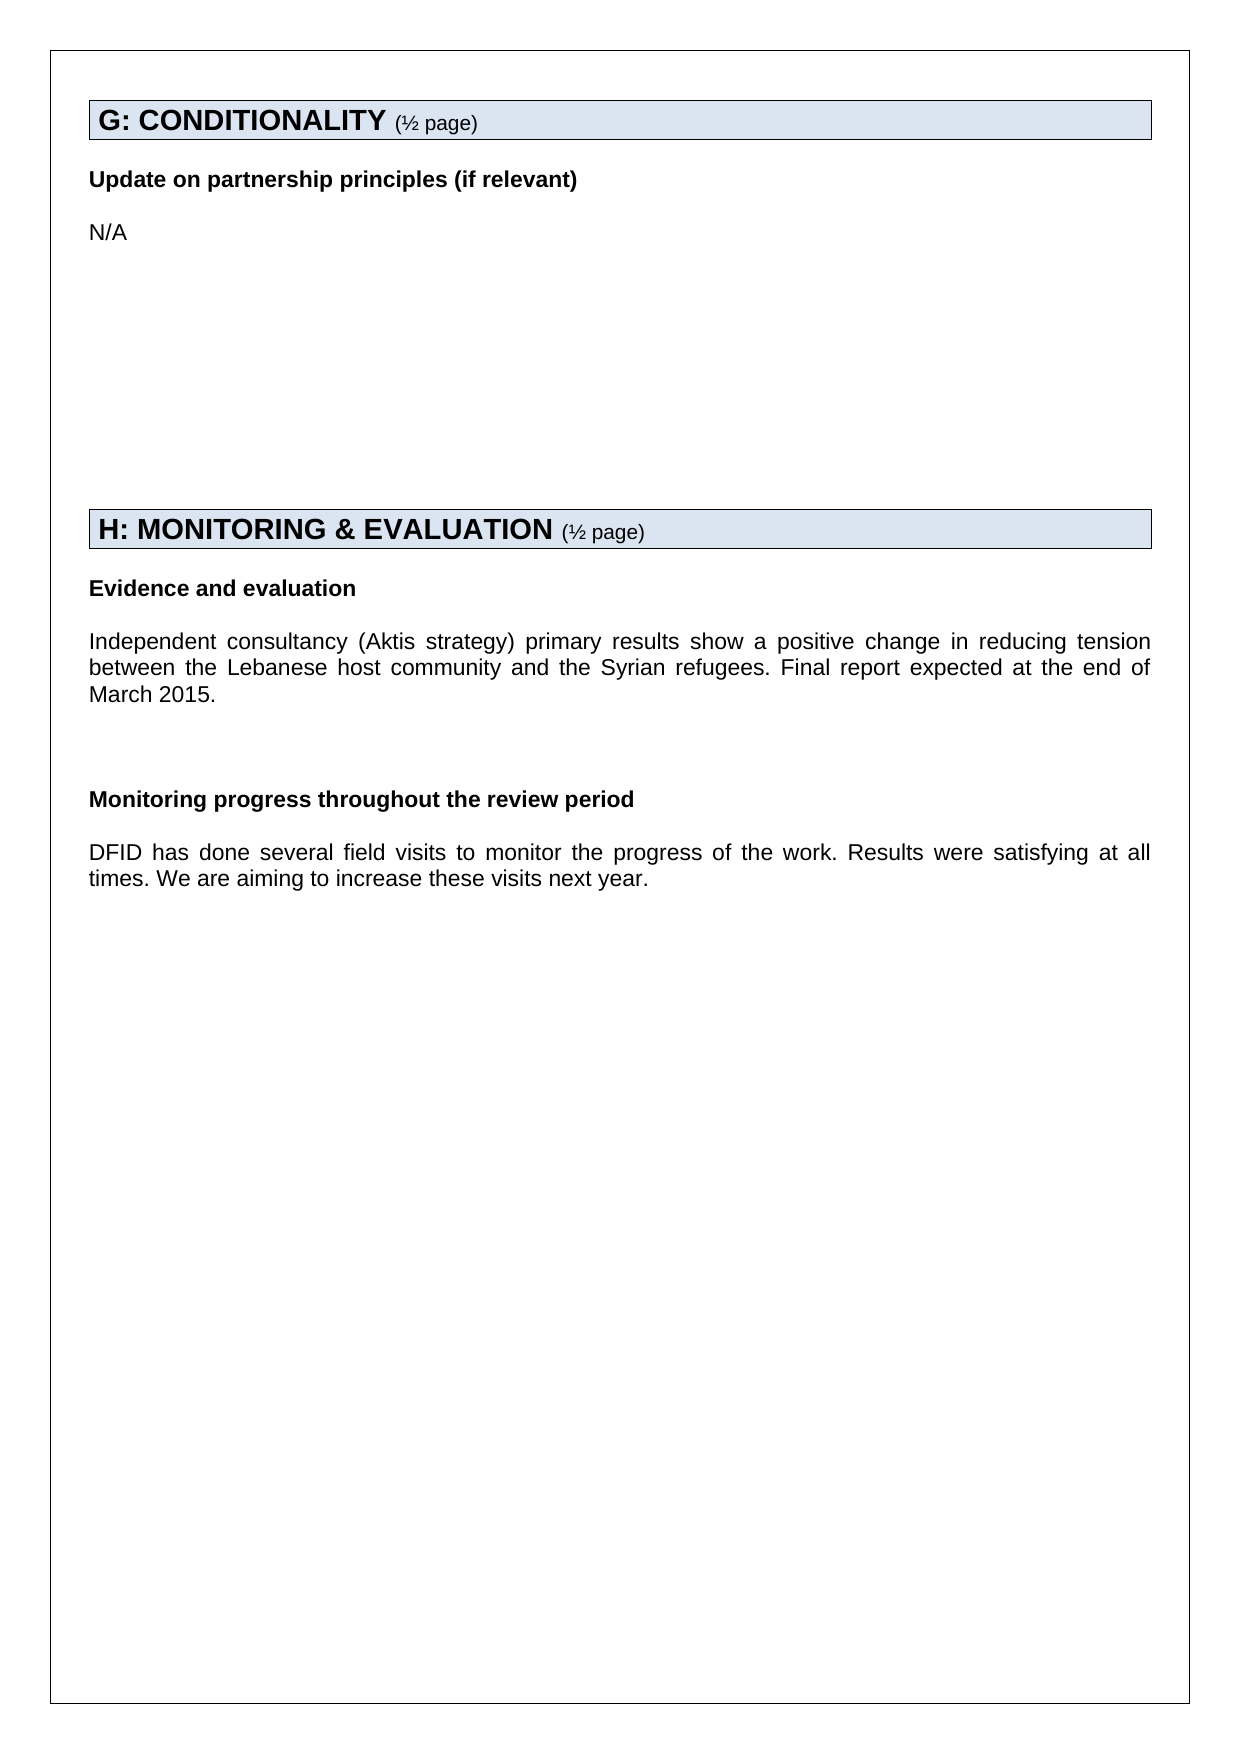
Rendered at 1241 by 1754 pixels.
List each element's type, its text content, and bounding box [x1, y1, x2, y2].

text Monitoring progress throughout the review period [89, 786, 1152, 812]
text N/A [89, 219, 1152, 245]
text Independent consultancy (Aktis strategy) primary results show a positive change in reducing tension between the Lebanese host community and the Syrian refugees. Final report expected at the end of March 2015. [89, 628, 1152, 707]
text DFID has done several field visits to monitor the progress of the work. Results were satisfying at all times. We are aiming to increase these visits next year. [89, 839, 1152, 891]
text H: MONITORING & EVALUATION (½ page) [90, 510, 1151, 548]
text Update on partnership principles (if relevant) [89, 166, 1152, 193]
text G: CONDITIONALITY (½ page) [90, 101, 1151, 139]
text Evidence and evaluation [89, 575, 1152, 601]
